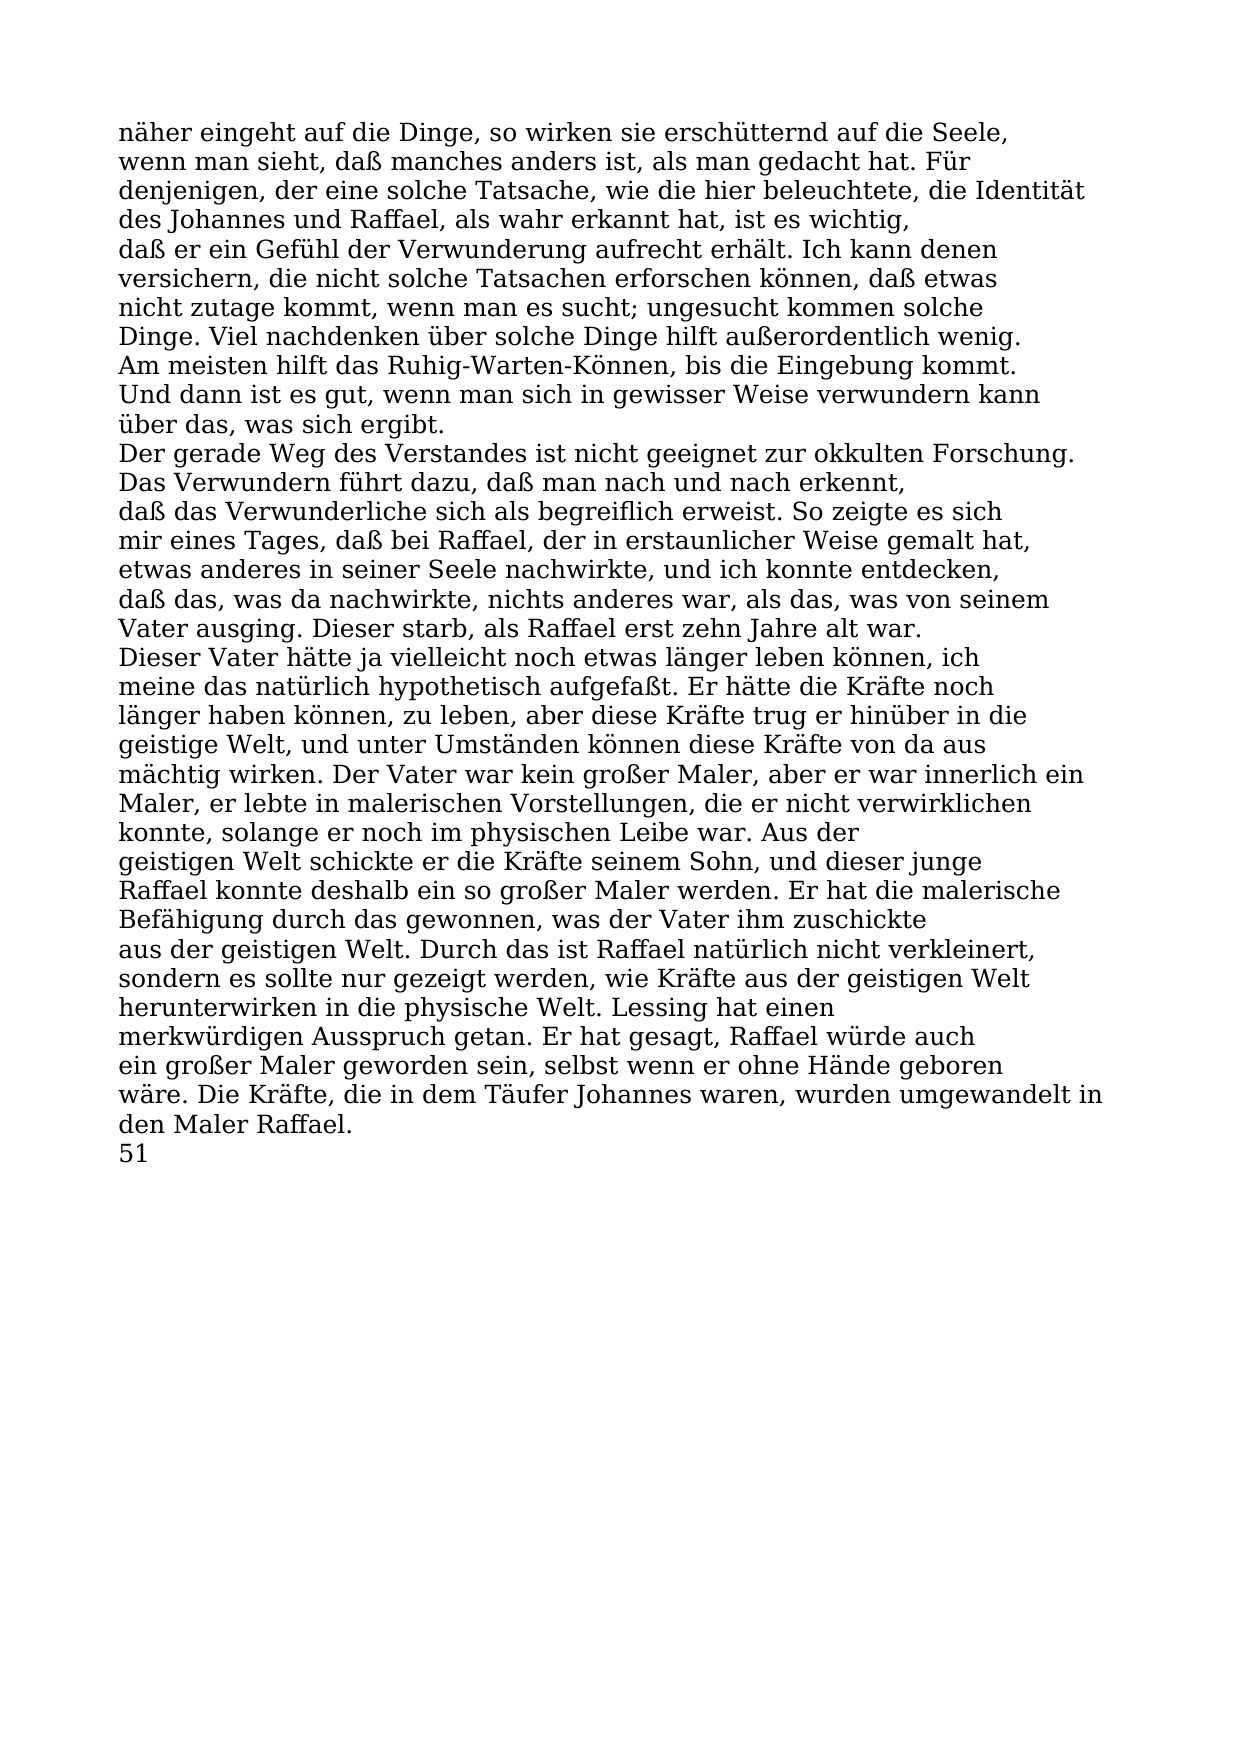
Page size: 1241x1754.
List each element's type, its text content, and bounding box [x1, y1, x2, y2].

text Am meisten hilft das Ruhig-Warten-Können, bis die Eingebung kommt. [118, 351, 1122, 381]
text daß das, was da nachwirkte, nichts anderes war, als das, was von seinem Vater ausging. Dieser starb, als Raffael erst zehn Jahre alt war. [118, 585, 1122, 643]
text mir eines Tages, daß bei Raffael, der in erstaunlicher Weise gemalt hat, [118, 526, 1122, 556]
text näher eingeht auf die Dinge, so wirken sie erschütternd auf die Seele, [118, 118, 1122, 147]
text versichern, die nicht solche Tatsachen erforschen können, daß etwas [118, 264, 1122, 293]
text daß er ein Gefühl der Verwunderung aufrecht erhält. Ich kann denen [118, 235, 1122, 264]
text ein großer Maler geworden sein, selbst wenn er ohne Hände geboren [118, 1051, 1122, 1081]
text geistige Welt, und unter Umständen können diese Kräfte von da aus [118, 731, 1122, 760]
text länger haben können, zu leben, aber diese Kräfte trug er hinüber in die [118, 701, 1122, 731]
text merkwürdigen Ausspruch getan. Er hat gesagt, Raffael würde auch [118, 1022, 1122, 1051]
text Dinge. Viel nachdenken über solche Dinge hilft außerordentlich wenig. [118, 322, 1122, 351]
text wäre. Die Kräfte, die in dem Täufer Johannes waren, wurden umgewandelt in den Maler Raffael. [118, 1081, 1122, 1139]
text geistigen Welt schickte er die Kräfte seinem Sohn, und dieser junge [118, 847, 1122, 876]
text meine das natürlich hypothetisch aufgefaßt. Er hätte die Kräfte noch [118, 672, 1122, 701]
text aus der geistigen Welt. Durch das ist Raffael natürlich nicht verkleinert, sondern es sollte nur gezeigt werden, wie Kräfte aus der geistigen Welt herunterwirken in die physische Welt. Lessing hat einen [118, 935, 1122, 1022]
text daß das Verwunderliche sich als begreiflich erweist. So zeigte es sich [118, 497, 1122, 526]
text etwas anderes in seiner Seele nachwirkte, und ich konnte entdecken, [118, 556, 1122, 585]
text Und dann ist es gut, wenn man sich in gewisser Weise verwundern kann [118, 381, 1122, 410]
text mächtig wirken. Der Vater war kein großer Maler, aber er war innerlich ein Maler, er lebte in malerischen Vorstellungen, die er nicht verwirklichen konnte, solange er noch im physischen Leibe war. Aus der [118, 760, 1122, 847]
text Der gerade Weg des Verstandes ist nicht geeignet zur okkulten Forschung. Das Verwundern führt dazu, daß man nach und nach erkennt, [118, 439, 1122, 497]
text Raffael konnte deshalb ein so großer Maler werden. Er hat die malerische Befähigung durch das gewonnen, was der Vater ihm zuschickte [118, 876, 1122, 935]
text nicht zutage kommt, wenn man es sucht; ungesucht kommen solche [118, 293, 1122, 322]
text Dieser Vater hätte ja vielleicht noch etwas länger leben können, ich [118, 643, 1122, 672]
text über das, was sich ergibt. [118, 410, 1122, 439]
text 51 [118, 1139, 1122, 1168]
text wenn man sieht, daß manches anders ist, als man gedacht hat. Für denjenigen, der eine solche Tatsache, wie die hier beleuchtete, die Identität des Johannes und Raffael, als wahr erkannt hat, ist es wichtig, [118, 147, 1122, 235]
